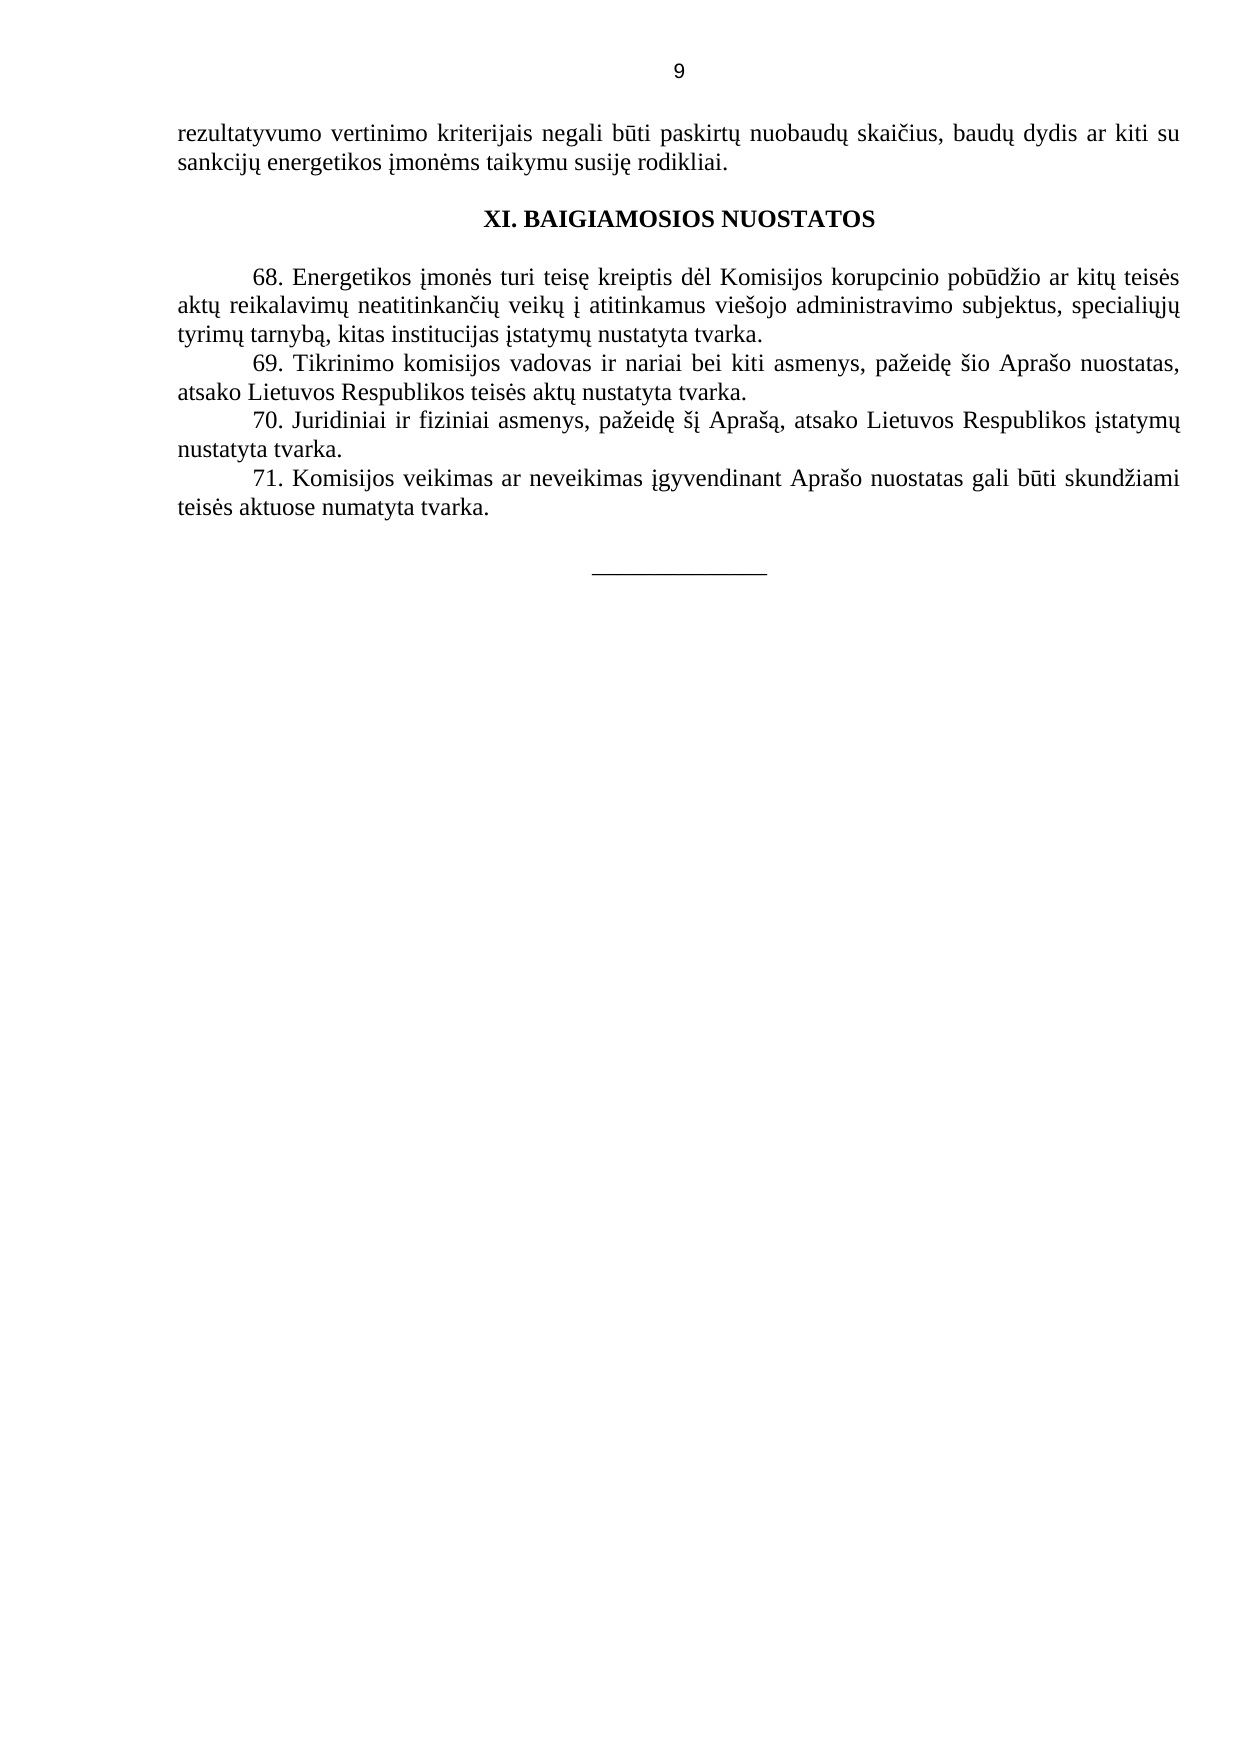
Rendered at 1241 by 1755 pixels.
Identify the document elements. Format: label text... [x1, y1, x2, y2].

text rezultatyvumo vertinimo kriterijais negali būti paskirtų nuobaudų skaičius, baudų dydis ar kiti su sankcijų energetikos įmonėms taikymu susiję rodikliai. [177, 118, 1181, 176]
text 68. Energetikos įmonės turi teisę kreiptis dėl Komisijos korupcinio pobūdžio ar kitų teisės aktų reikalavimų neatitinkančių veikų į atitinkamus viešojo administravimo subjektus, specialiųjų tyrimų tarnybą, kitas institucijas įstatymų nustatyta tvarka. [177, 262, 1181, 348]
text XI. BAIGIAMOSIOS NUOSTATOS [177, 204, 1181, 233]
text 71. Komisijos veikimas ar neveikimas įgyvendinant Aprašo nuostatas gali būti skundžiami teisės aktuose numatyta tvarka. [177, 463, 1181, 521]
text 70. Juridiniai ir fiziniai asmenys, pažeidę šį Aprašą, atsako Lietuvos Respublikos įstatymų nustatyta tvarka. [177, 406, 1181, 463]
text ______________ [177, 549, 1181, 578]
text 69. Tikrinimo komisijos vadovas ir nariai bei kiti asmenys, pažeidę šio Aprašo nuostatas, atsako Lietuvos Respublikos teisės aktų nustatyta tvarka. [177, 348, 1181, 406]
